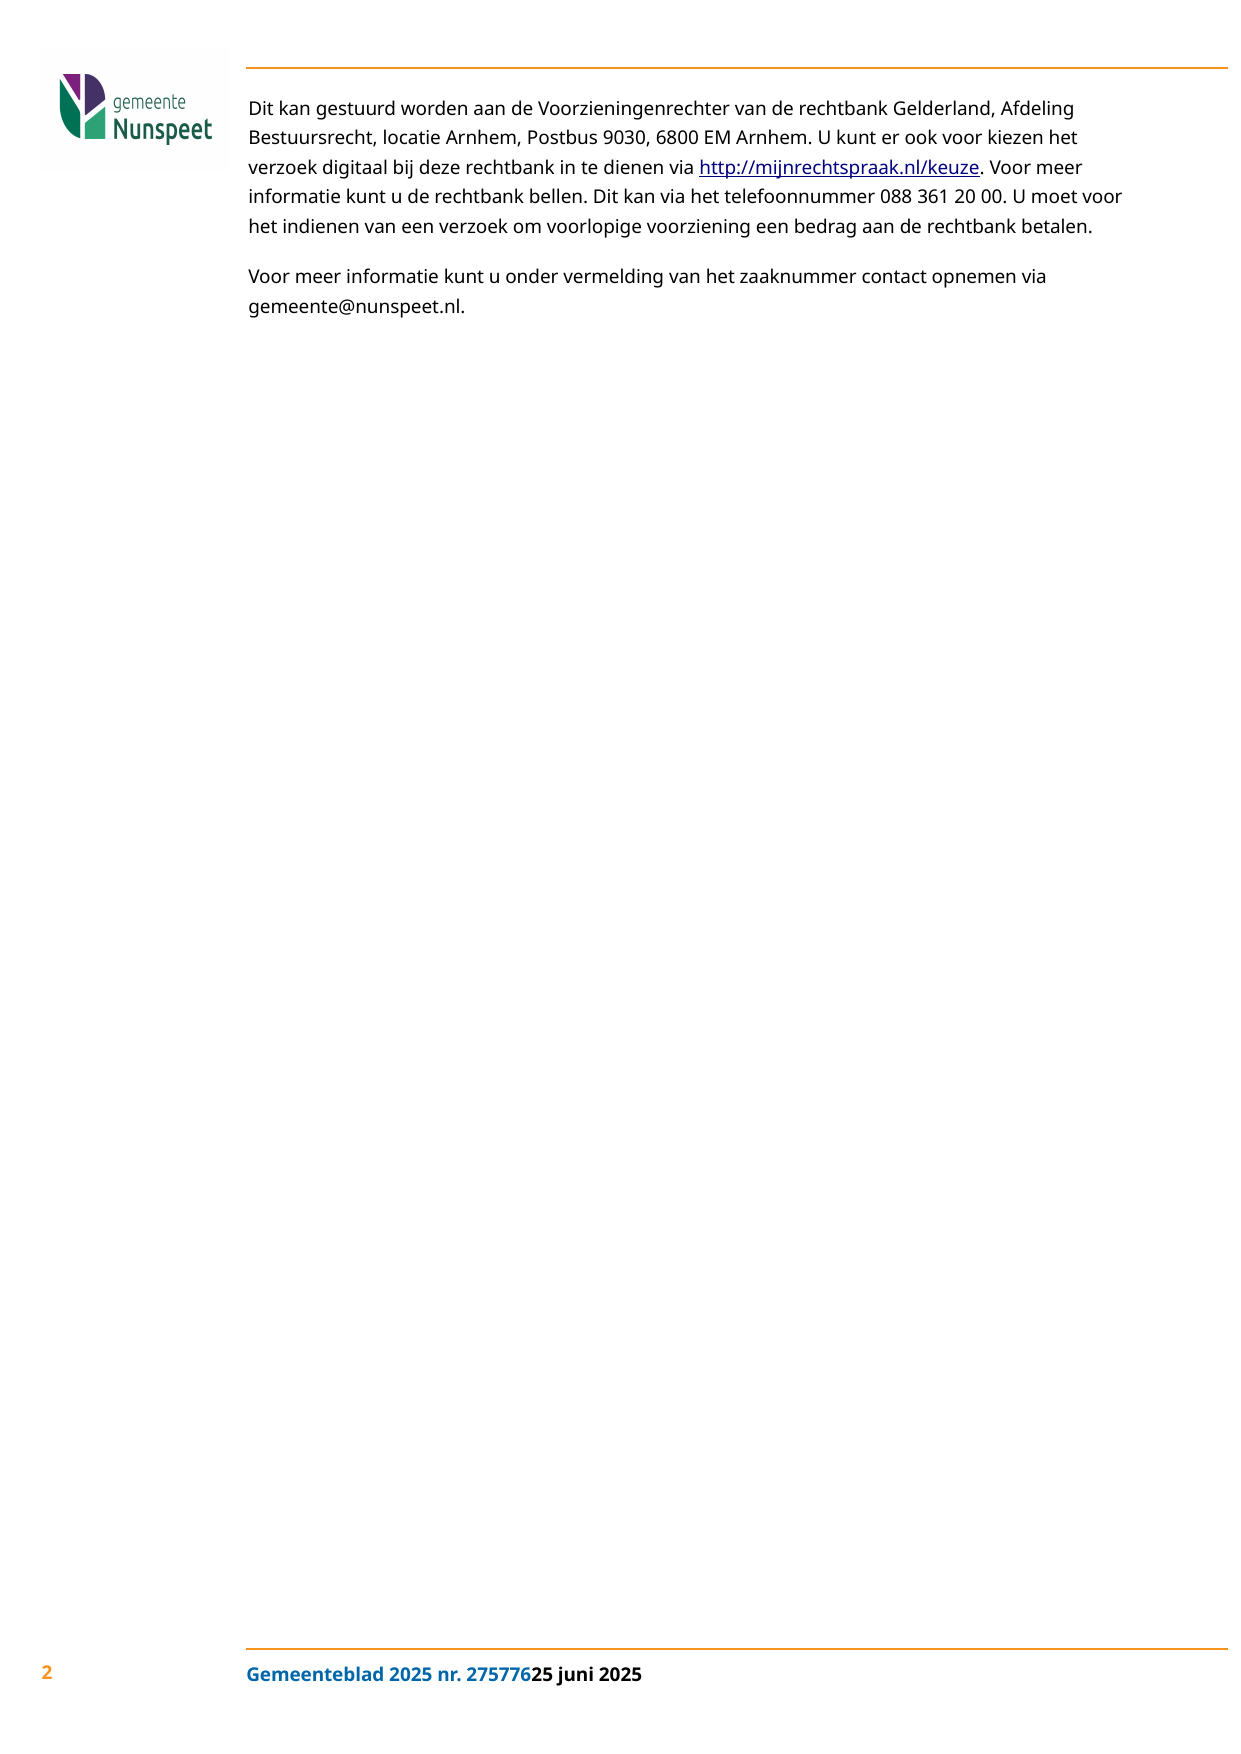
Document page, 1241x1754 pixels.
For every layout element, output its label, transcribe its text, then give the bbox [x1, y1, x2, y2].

picture [41, 47, 231, 172]
text Dit kan gestuurd worden aan de Voorzieningenrechter van de rechtbank Gelderland, Afdeling Bestuursrecht, locatie Arnhem, Postbus 9030, 6800 EM Arnhem. U kunt er ook voor kiezen het verzoek digitaal bij deze rechtbank in te dienen via http://mijnrechtspraak.nl/keuze. Voor meer informatie kunt u de rechtbank bellen. Dit kan via het telefoonnummer 088 361 20 00. U moet voor het indienen van een verzoek om voorlopige voorziening een bedrag aan de rechtbank betalen. [248, 95, 1152, 239]
text Voor meer informatie kunt u onder vermelding van het zaaknummer contact opnemen via gemeente@nunspeet.nl. [248, 263, 1152, 319]
